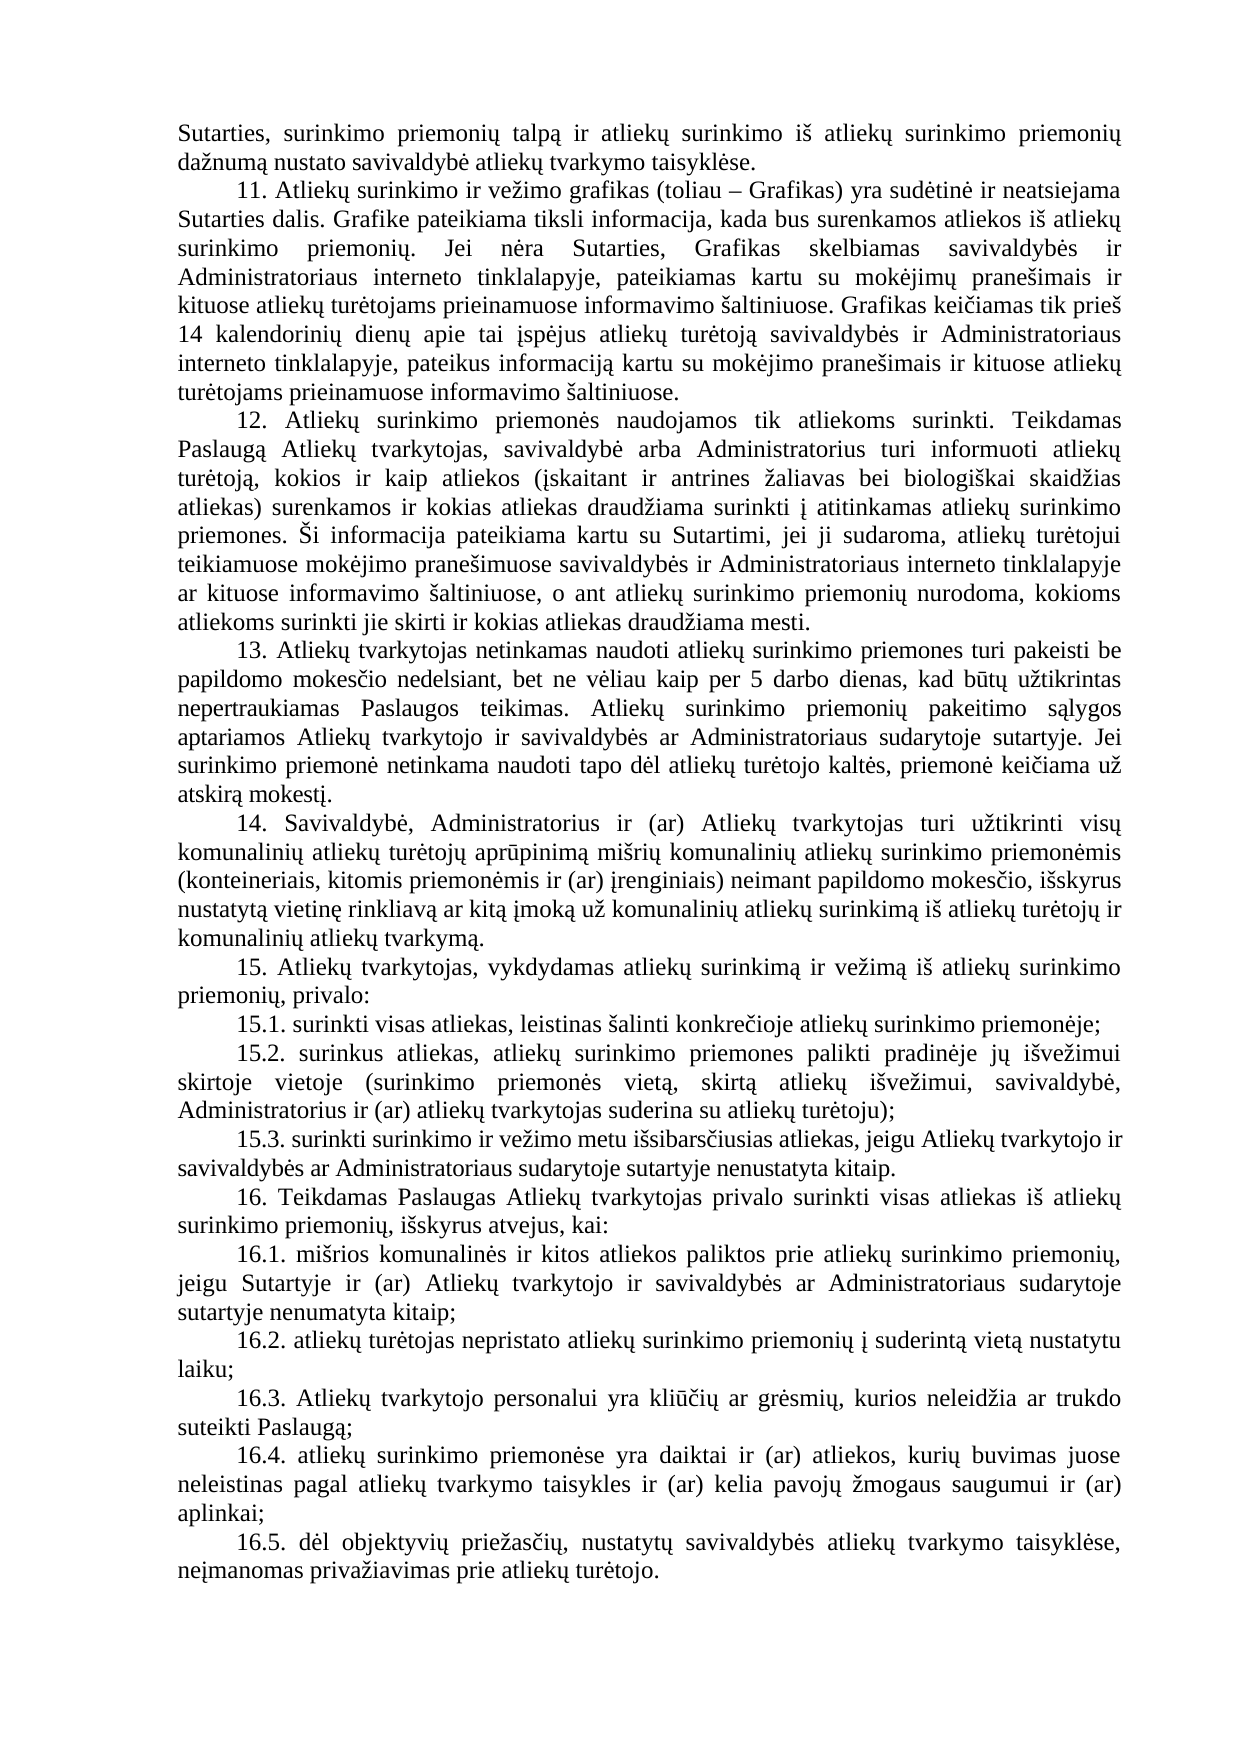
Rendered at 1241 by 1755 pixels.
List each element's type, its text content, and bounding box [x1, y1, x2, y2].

text 16.1. mišrios komunalinės ir kitos atliekos paliktos prie atliekų surinkimo priemonių, jeigu Sutartyje ir (ar) Atliekų tvarkytojo ir savivaldybės ar Administratoriaus sudarytoje sutartyje nenumatyta kitaip; [177, 1239, 1122, 1326]
text 14. Savivaldybė, Administratorius ir (ar) Atliekų tvarkytojas turi užtikrinti visų komunalinių atliekų turėtojų aprūpinimą mišrių komunalinių atliekų surinkimo priemonėmis (konteineriais, kitomis priemonėmis ir (ar) įrenginiais) neimant papildomo mokesčio, išskyrus nustatytą vietinę rinkliavą ar kitą įmoką už komunalinių atliekų surinkimą iš atliekų turėtojų ir komunalinių atliekų tvarkymą. [177, 808, 1122, 952]
text 16.2. atliekų turėtojas nepristato atliekų surinkimo priemonių į suderintą vietą nustatytu laiku; [177, 1326, 1122, 1383]
text 12. Atliekų surinkimo priemonės naudojamos tik atliekoms surinkti. Teikdamas Paslaugą Atliekų tvarkytojas, savivaldybė arba Administratorius turi informuoti atliekų turėtoją, kokios ir kaip atliekos (įskaitant ir antrines žaliavas bei biologiškai skaidžias atliekas) surenkamos ir kokias atliekas draudžiama surinkti į atitinkamas atliekų surinkimo priemones. Ši informacija pateikiama kartu su Sutartimi, jei ji sudaroma, atliekų turėtojui teikiamuose mokėjimo pranešimuose savivaldybės ir Administratoriaus interneto tinklalapyje ar kituose informavimo šaltiniuose, o ant atliekų surinkimo priemonių nurodoma, kokioms atliekoms surinkti jie skirti ir kokias atliekas draudžiama mesti. [177, 406, 1122, 636]
text 16.4. atliekų surinkimo priemonėse yra daiktai ir (ar) atliekos, kurių buvimas juose neleistinas pagal atliekų tvarkymo taisykles ir (ar) kelia pavojų žmogaus saugumui ir (ar) aplinkai; [177, 1441, 1122, 1527]
text 16. Teikdamas Paslaugas Atliekų tvarkytojas privalo surinkti visas atliekas iš atliekų surinkimo priemonių, išskyrus atvejus, kai: [177, 1182, 1122, 1239]
text 16.5. dėl objektyvių priežasčių, nustatytų savivaldybės atliekų tvarkymo taisyklėse, neįmanomas privažiavimas prie atliekų turėtojo. [177, 1527, 1122, 1584]
text 15.2. surinkus atliekas, atliekų surinkimo priemones palikti pradinėje jų išvežimui skirtoje vietoje (surinkimo priemonės vietą, skirtą atliekų išvežimui, savivaldybė, Administratorius ir (ar) atliekų tvarkytojas suderina su atliekų turėtoju); [177, 1038, 1122, 1124]
text Sutarties, surinkimo priemonių talpą ir atliekų surinkimo iš atliekų surinkimo priemonių dažnumą nustato savivaldybė atliekų tvarkymo taisyklėse. [177, 118, 1122, 176]
text 15. Atliekų tvarkytojas, vykdydamas atliekų surinkimą ir vežimą iš atliekų surinkimo priemonių, privalo: [177, 952, 1122, 1009]
text 15.3. surinkti surinkimo ir vežimo metu išsibarsčiusias atliekas, jeigu Atliekų tvarkytojo ir savivaldybės ar Administratoriaus sudarytoje sutartyje nenustatyta kitaip. [177, 1124, 1122, 1182]
text 16.3. Atliekų tvarkytojo personalui yra kliūčių ar grėsmių, kurios neleidžia ar trukdo suteikti Paslaugą; [177, 1383, 1122, 1441]
text 15.1. surinkti visas atliekas, leistinas šalinti konkrečioje atliekų surinkimo priemonėje; [177, 1009, 1122, 1038]
text 13. Atliekų tvarkytojas netinkamas naudoti atliekų surinkimo priemones turi pakeisti be papildomo mokesčio nedelsiant, bet ne vėliau kaip per 5 darbo dienas, kad būtų užtikrintas nepertraukiamas Paslaugos teikimas. Atliekų surinkimo priemonių pakeitimo sąlygos aptariamos Atliekų tvarkytojo ir savivaldybės ar Administratoriaus sudarytoje sutartyje. Jei surinkimo priemonė netinkama naudoti tapo dėl atliekų turėtojo kaltės, priemonė keičiama už atskirą mokestį. [177, 636, 1122, 808]
text 11. Atliekų surinkimo ir vežimo grafikas (toliau – Grafikas) yra sudėtinė ir neatsiejama Sutarties dalis. Grafike pateikiama tiksli informacija, kada bus surenkamos atliekos iš atliekų surinkimo priemonių. Jei nėra Sutarties, Grafikas skelbiamas savivaldybės ir Administratoriaus interneto tinklalapyje, pateikiamas kartu su mokėjimų pranešimais ir kituose atliekų turėtojams prieinamuose informavimo šaltiniuose. Grafikas keičiamas tik prieš 14 kalendorinių dienų apie tai įspėjus atliekų turėtoją savivaldybės ir Administratoriaus interneto tinklalapyje, pateikus informaciją kartu su mokėjimo pranešimais ir kituose atliekų turėtojams prieinamuose informavimo šaltiniuose. [177, 176, 1122, 406]
